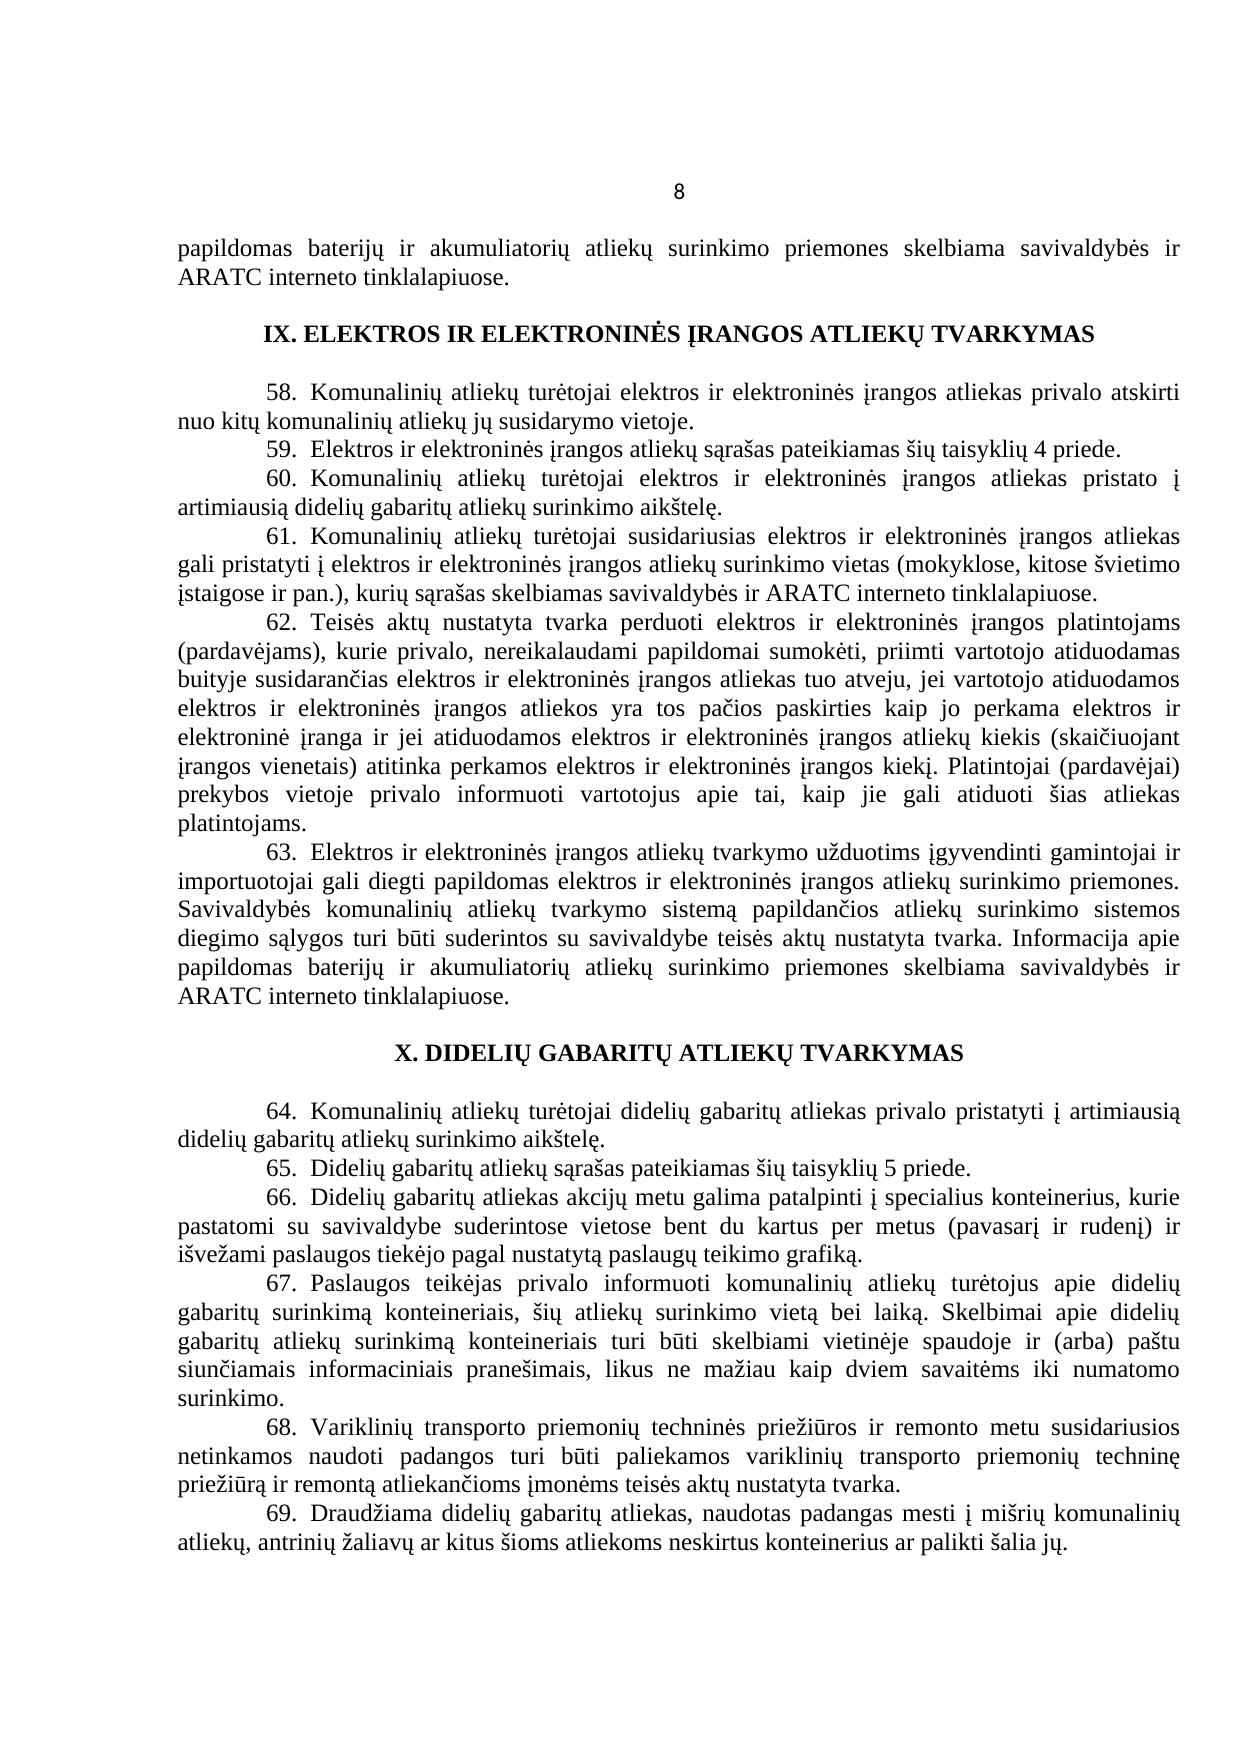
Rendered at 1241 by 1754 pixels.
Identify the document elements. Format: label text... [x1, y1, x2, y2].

text 61. Komunalinių atliekų turėtojai susidariusias elektros ir elektroninės įrangos atliekas gali pristatyti į elektros ir elektroninės įrangos atliekų surinkimo vietas (mokyklose, kitose švietimo įstaigose ir pan.), kurių sąrašas skelbiamas savivaldybės ir ARATC interneto tinklalapiuose. [177, 521, 1181, 607]
text papildomas baterijų ir akumuliatorių atliekų surinkimo priemones skelbiama savivaldybės ir ARATC interneto tinklalapiuose. [177, 233, 1181, 291]
text 69. Draudžiama didelių gabaritų atliekas, naudotas padangas mesti į mišrių komunalinių atliekų, antrinių žaliavų ar kitus šioms atliekoms neskirtus konteinerius ar palikti šalia jų. [177, 1498, 1181, 1556]
text X. DIDELIŲ GABARITŲ ATLIEKŲ TVARKYMAS [177, 1038, 1181, 1067]
text 64. Komunalinių atliekų turėtojai didelių gabaritų atliekas privalo pristatyti į artimiausią didelių gabaritų atliekų surinkimo aikštelę. [177, 1096, 1181, 1153]
text 62. Teisės aktų nustatyta tvarka perduoti elektros ir elektroninės įrangos platintojams (pardavėjams), kurie privalo, nereikalaudami papildomai sumokėti, priimti vartotojo atiduodamas buityje susidarančias elektros ir elektroninės įrangos atliekas tuo atveju, jei vartotojo atiduodamos elektros ir elektroninės įrangos atliekos yra tos pačios paskirties kaip jo perkama elektros ir elektroninė įranga ir jei atiduodamos elektros ir elektroninės įrangos atliekų kiekis (skaičiuojant įrangos vienetais) atitinka perkamos elektros ir elektroninės įrangos kiekį. Platintojai (pardavėjai) prekybos vietoje privalo informuoti vartotojus apie tai, kaip jie gali atiduoti šias atliekas platintojams. [177, 607, 1181, 837]
text 65. Didelių gabaritų atliekų sąrašas pateikiamas šių taisyklių 5 priede. [177, 1153, 1181, 1182]
text 68. Variklinių transporto priemonių techninės priežiūros ir remonto metu susidariusios netinkamos naudoti padangos turi būti paliekamos variklinių transporto priemonių techninę priežiūrą ir remontą atliekančioms įmonėms teisės aktų nustatyta tvarka. [177, 1412, 1181, 1498]
text 59. Elektros ir elektroninės įrangos atliekų sąrašas pateikiamas šių taisyklių 4 priede. [177, 434, 1181, 463]
text 67. Paslaugos teikėjas privalo informuoti komunalinių atliekų turėtojus apie didelių gabaritų surinkimą konteineriais, šių atliekų surinkimo vietą bei laiką. Skelbimai apie didelių gabaritų atliekų surinkimą konteineriais turi būti skelbiami vietinėje spaudoje ir (arba) paštu siunčiamais informaciniais pranešimais, likus ne mažiau kaip dviem savaitėms iki numatomo surinkimo. [177, 1268, 1181, 1412]
text 58. Komunalinių atliekų turėtojai elektros ir elektroninės įrangos atliekas privalo atskirti nuo kitų komunalinių atliekų jų susidarymo vietoje. [177, 377, 1181, 434]
text 63. Elektros ir elektroninės įrangos atliekų tvarkymo užduotims įgyvendinti gamintojai ir importuotojai gali diegti papildomas elektros ir elektroninės įrangos atliekų surinkimo priemones. Savivaldybės komunalinių atliekų tvarkymo sistemą papildančios atliekų surinkimo sistemos diegimo sąlygos turi būti suderintos su savivaldybe teisės aktų nustatyta tvarka. Informacija apie papildomas baterijų ir akumuliatorių atliekų surinkimo priemones skelbiama savivaldybės ir ARATC interneto tinklalapiuose. [177, 837, 1181, 1009]
text 60. Komunalinių atliekų turėtojai elektros ir elektroninės įrangos atliekas pristato į artimiausią didelių gabaritų atliekų surinkimo aikštelę. [177, 463, 1181, 521]
text 66. Didelių gabaritų atliekas akcijų metu galima patalpinti į specialius konteinerius, kurie pastatomi su savivaldybe suderintose vietose bent du kartus per metus (pavasarį ir rudenį) ir išvežami paslaugos tiekėjo pagal nustatytą paslaugų teikimo grafiką. [177, 1182, 1181, 1268]
text IX. ELEKTROS IR ELEKTRONINĖS ĮRANGOS ATLIEKŲ TVARKYMAS [177, 319, 1181, 348]
